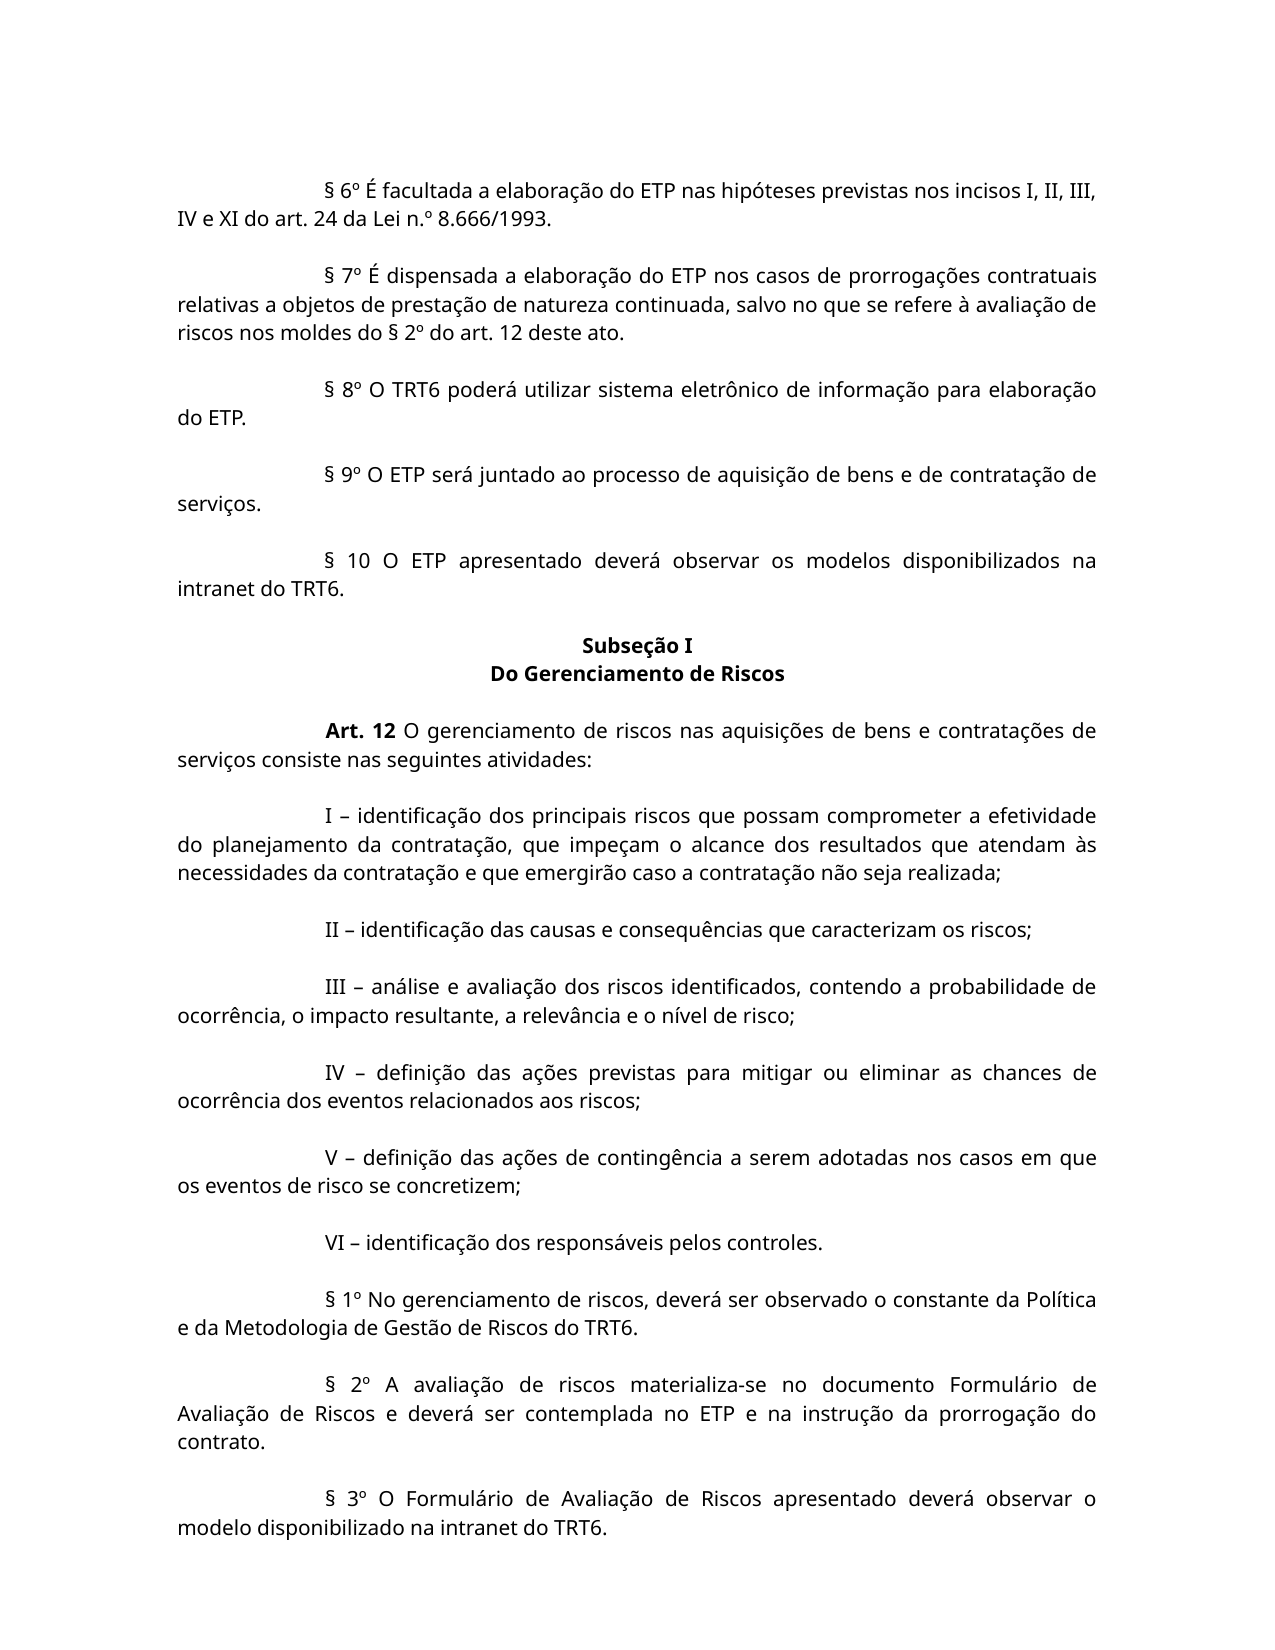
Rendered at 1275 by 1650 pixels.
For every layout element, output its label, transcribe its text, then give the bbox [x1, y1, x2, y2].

text § 3º O Formulário de Avaliação de Riscos apresentado deverá observar o modelo disponibilizado na intranet do TRT6. [177, 1484, 1098, 1541]
text § 9º O ETP será juntado ao processo de aquisição de bens e de contratação de serviços. [177, 460, 1098, 517]
text § 8º O TRT6 poderá utilizar sistema eletrônico de informação para elaboração do ETP. [177, 375, 1098, 432]
text II – identificação das causas e consequências que caracterizam os riscos; [177, 915, 1098, 944]
text Do Gerenciamento de Riscos [177, 659, 1098, 688]
text I – identificação dos principais riscos que possam comprometer a efetividade do planejamento da contratação, que impeçam o alcance dos resultados que atendam às necessidades da contratação e que emergirão caso a contratação não seja realizada; [177, 802, 1098, 887]
text § 10 O ETP apresentado deverá observar os modelos disponibilizados na intranet do TRT6. [177, 546, 1098, 603]
text V – definição das ações de contingência a serem adotadas nos casos em que os eventos de risco se concretizem; [177, 1143, 1098, 1200]
text § 7º É dispensada a elaboração do ETP nos casos de prorrogações contratuais relativas a objetos de prestação de natureza continuada, salvo no que se refere à avaliação de riscos nos moldes do § 2º do art. 12 deste ato. [177, 261, 1098, 347]
text IV – definição das ações previstas para mitigar ou eliminar as chances de ocorrência dos eventos relacionados aos riscos; [177, 1058, 1098, 1114]
text Subseção I [177, 631, 1098, 659]
text VI – identificação dos responsáveis pelos controles. [177, 1228, 1098, 1257]
text Art. 12 O gerenciamento de riscos nas aquisições de bens e contratações de serviços consiste nas seguintes atividades: [177, 716, 1098, 773]
text § 2º A avaliação de riscos materializa-se no documento Formulário de Avaliação de Riscos e deverá ser contemplada no ETP e na instrução da prorrogação do contrato. [177, 1370, 1098, 1456]
text III – análise e avaliação dos riscos identificados, contendo a probabilidade de ocorrência, o impacto resultante, a relevância e o nível de risco; [177, 972, 1098, 1029]
text § 1º No gerenciamento de riscos, deverá ser observado o constante da Política e da Metodologia de Gestão de Riscos do TRT6. [177, 1285, 1098, 1342]
text § 6º É facultada a elaboração do ETP nas hipóteses previstas nos incisos I, II, III, IV e XI do art. 24 da Lei n.º 8.666/1993. [177, 176, 1098, 233]
